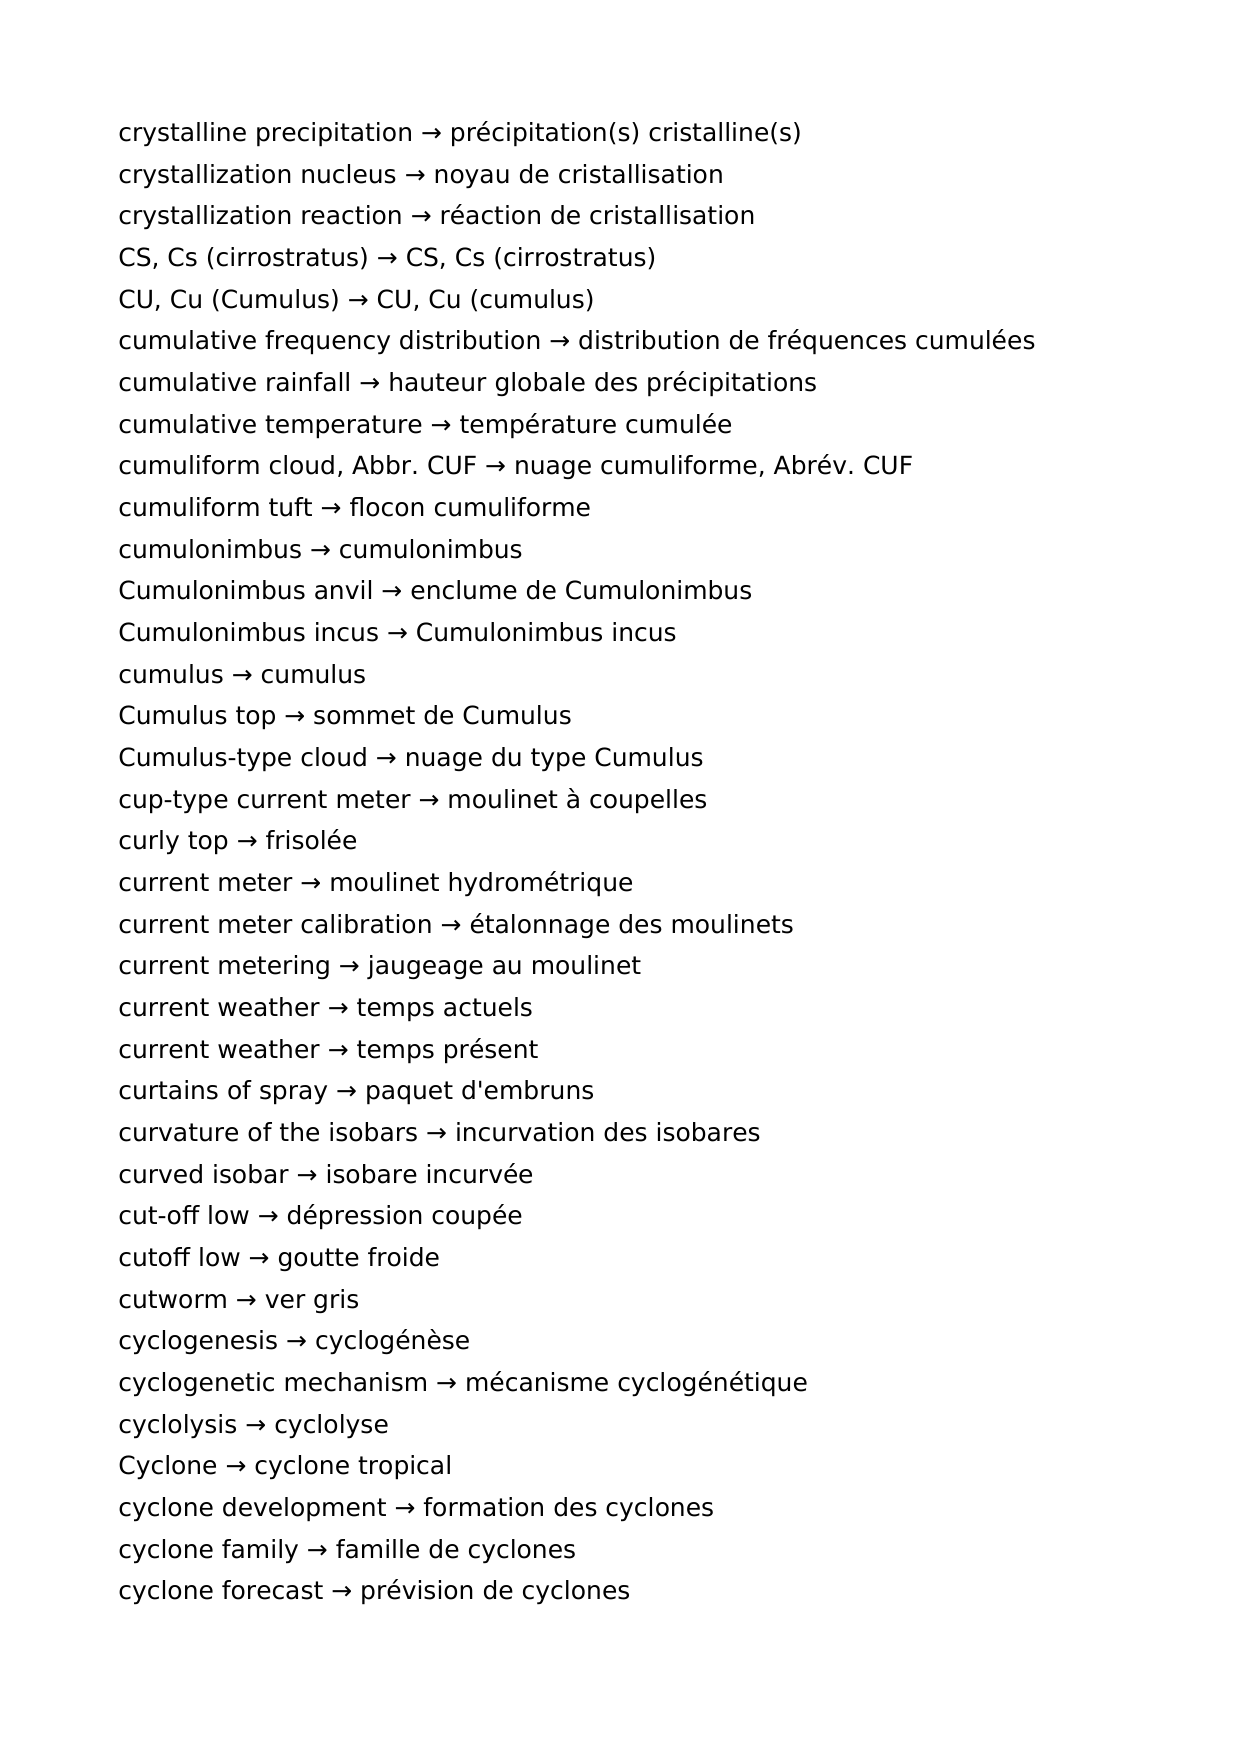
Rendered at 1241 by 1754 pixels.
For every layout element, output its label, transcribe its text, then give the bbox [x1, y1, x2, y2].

text curly top → frisolée [118, 826, 1122, 856]
text cyclone family → famille de cyclones [118, 1535, 1122, 1564]
text cutoff low → goutte froide [118, 1243, 1122, 1272]
text cyclone development → formation des cyclones [118, 1493, 1122, 1522]
text curved isobar → isobare incurvée [118, 1160, 1122, 1189]
text Cumulus-type cloud → nuage du type Cumulus [118, 743, 1122, 772]
text CU, Cu (Cumulus) → CU, Cu (cumulus) [118, 285, 1122, 314]
text current weather → temps actuels [118, 993, 1122, 1022]
text cyclogenetic mechanism → mécanisme cyclogénétique [118, 1368, 1122, 1397]
text current metering → jaugeage au moulinet [118, 951, 1122, 981]
text curvature of the isobars → incurvation des isobares [118, 1118, 1122, 1147]
text crystallization nucleus → noyau de cristallisation [118, 160, 1122, 189]
text Cyclone → cyclone tropical [118, 1451, 1122, 1481]
text current meter calibration → étalonnage des moulinets [118, 910, 1122, 939]
text cutworm → ver gris [118, 1285, 1122, 1314]
text cyclogenesis → cyclogénèse [118, 1326, 1122, 1356]
text cumulative temperature → température cumulée [118, 410, 1122, 439]
text Cumulus top → sommet de Cumulus [118, 701, 1122, 731]
text current weather → temps présent [118, 1035, 1122, 1064]
text current meter → moulinet hydrométrique [118, 868, 1122, 897]
text Cumulonimbus anvil → enclume de Cumulonimbus [118, 576, 1122, 606]
text cumuliform cloud, Abbr. CUF → nuage cumuliforme, Abrév. CUF [118, 451, 1122, 481]
text crystallization reaction → réaction de cristallisation [118, 201, 1122, 231]
text cumuliform tuft → flocon cumuliforme [118, 493, 1122, 522]
text cumulative rainfall → hauteur globale des précipitations [118, 368, 1122, 397]
text crystalline precipitation → précipitation(s) cristalline(s) [118, 118, 1122, 147]
text cyclone forecast → prévision de cyclones [118, 1576, 1122, 1606]
text CS, Cs (cirrostratus) → CS, Cs (cirrostratus) [118, 243, 1122, 272]
text cup-type current meter → moulinet à coupelles [118, 785, 1122, 814]
text cyclolysis → cyclolyse [118, 1410, 1122, 1439]
text cumulonimbus → cumulonimbus [118, 535, 1122, 564]
text cumulative frequency distribution → distribution de fréquences cumulées [118, 326, 1122, 356]
text cumulus → cumulus [118, 660, 1122, 689]
text cut-off low → dépression coupée [118, 1201, 1122, 1231]
text curtains of spray → paquet d'embruns [118, 1076, 1122, 1106]
text Cumulonimbus incus → Cumulonimbus incus [118, 618, 1122, 647]
